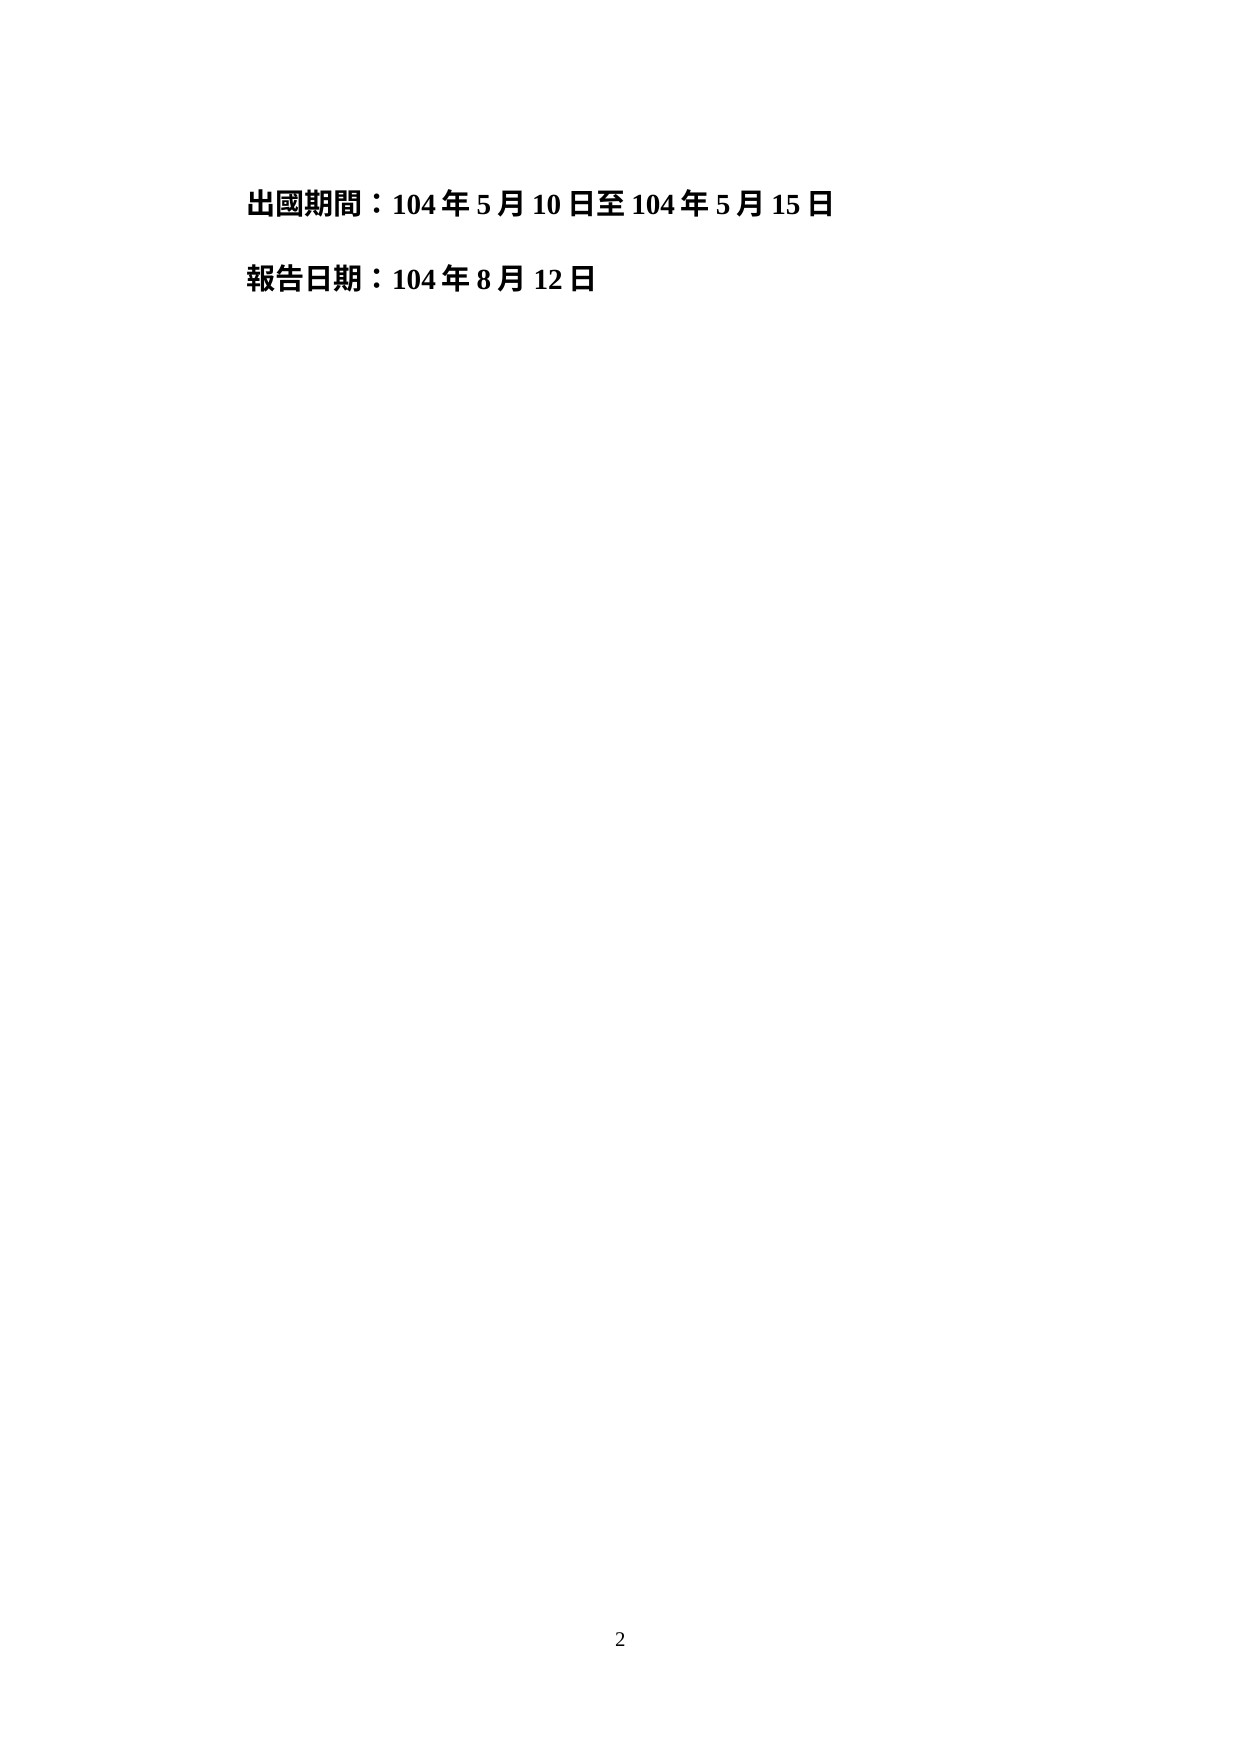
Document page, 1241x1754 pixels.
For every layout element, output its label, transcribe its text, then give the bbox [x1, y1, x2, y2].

text 出國期間：104年5月10日至104年5月15日 [187, 164, 1053, 239]
text 報告日期：104年8月 12日 [187, 239, 1053, 314]
